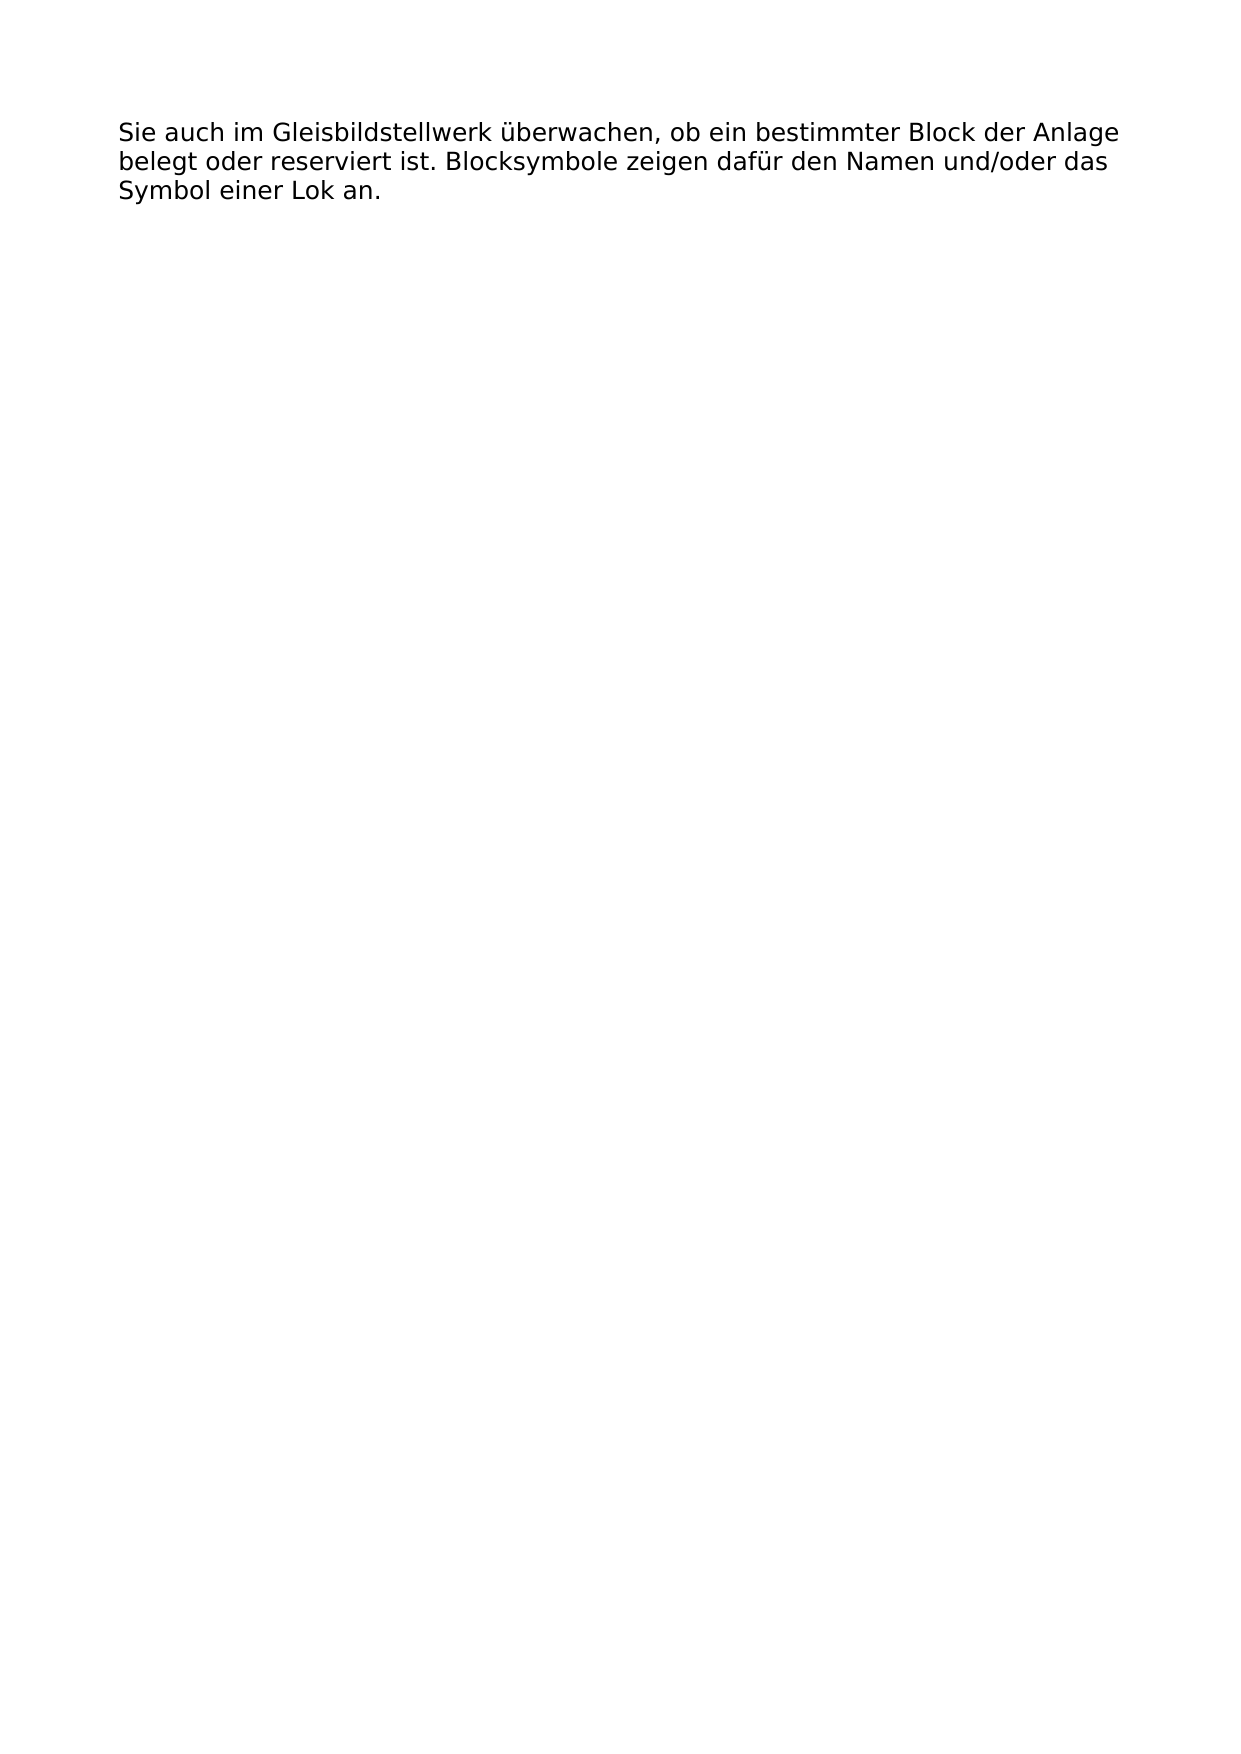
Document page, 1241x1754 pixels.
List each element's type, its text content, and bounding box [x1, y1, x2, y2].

text Sie auch im Gleisbildstellwerk überwachen, ob ein bestimmter Block der Anlage belegt oder reserviert ist. Blocksymbole zeigen dafür den Namen und/oder das Symbol einer Lok an. [118, 118, 1122, 206]
